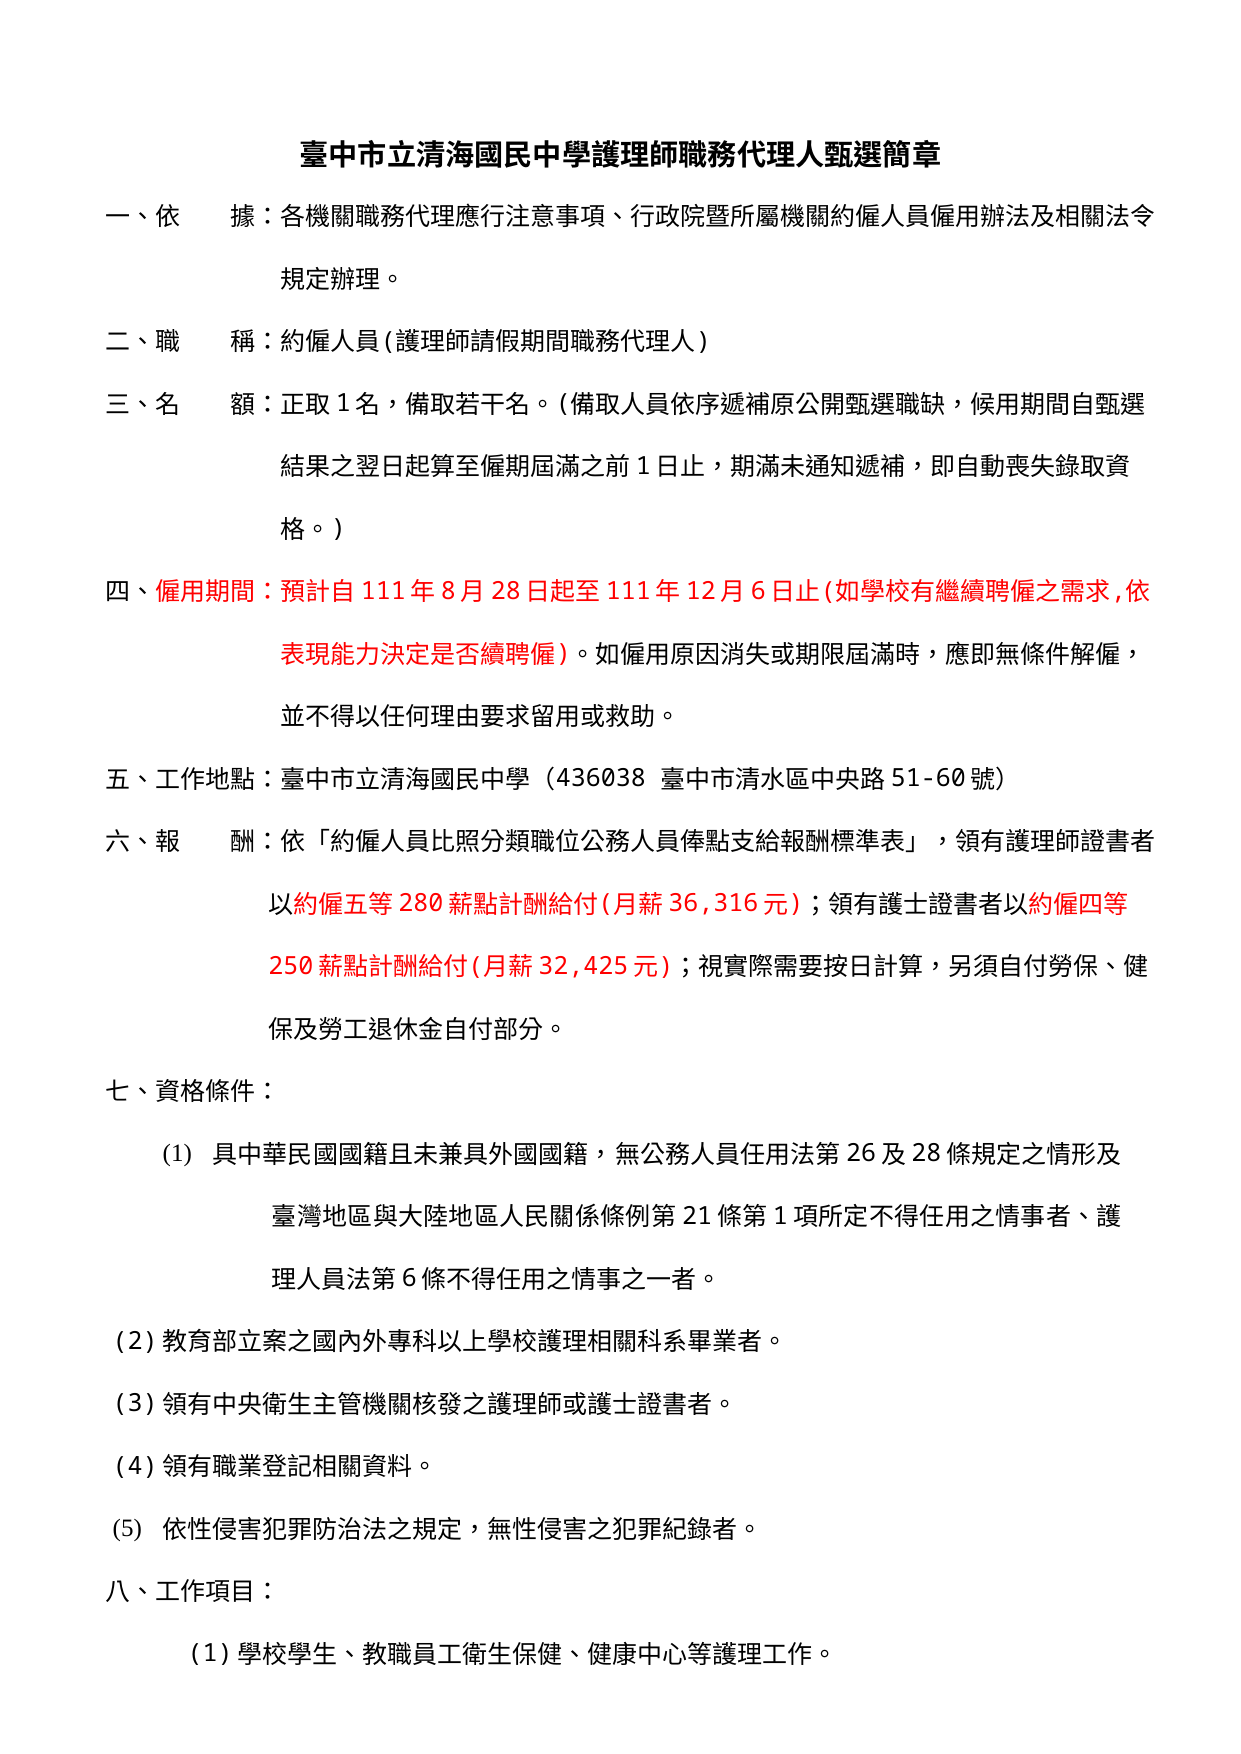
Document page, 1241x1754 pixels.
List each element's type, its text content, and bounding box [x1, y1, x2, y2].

text 二、職 稱：約僱人員(護理師請假期間職務代理人) [106, 298, 1157, 361]
list 領有職業登記相關資料。 [112, 1423, 1157, 1486]
list 領有中央衛生主管機關核發之護理師或護士證書者。 [112, 1361, 1157, 1423]
list 教育部立案之國內外專科以上學校護理相關科系畢業者。 [112, 1298, 1122, 1361]
list 具中華民國國籍且未兼具外國國籍，無公務人員任用法第26及28條規定之情形及臺灣地區與大陸地區人民關係條例第21條第1項所定不得任用之情事者、護理人員法第6條不得任用之情事之一者。 [162, 1111, 1122, 1298]
text 八、工作項目： [106, 1548, 1122, 1611]
text 四、僱用期間：預計自111年8月28日起至111年12月6日止(如學校有繼續聘僱之需求,依表現能力決定是否續聘僱)。如僱用原因消失或期限屆滿時，應即無條件解僱，並不得以任何理由要求留用或救助。 [106, 548, 1157, 736]
text 五、工作地點：臺中市立清海國民中學（436038 臺中市清水區中央路51-60號） [106, 736, 1157, 798]
text 臺中市立清海國民中學護理師職務代理人甄選簡章 [118, 111, 1122, 173]
text 一、依 據：各機關職務代理應行注意事項、行政院暨所屬機關約僱人員僱用辦法及相關法令規定辦理。 [106, 173, 1157, 298]
list 依性侵害犯罪防治法之規定，無性侵害之犯罪紀錄者。 [112, 1486, 1157, 1548]
text 三、名 額：正取1名，備取若干名。(備取人員依序遞補原公開甄選職缺，候用期間自甄選結果之翌日起算至僱期屆滿之前1日止，期滿未通知遞補，即自動喪失錄取資格。) [106, 361, 1157, 548]
list 學校學生、教職員工衛生保健、健康中心等護理工作。 [187, 1611, 1122, 1673]
text 六、報 酬：依「約僱人員比照分類職位公務人員俸點支給報酬標準表」，領有護理師證書者以約僱五等280薪點計酬給付(月薪36,316元)；領有護士證書者以約僱四等250薪點計酬給付(月薪32,425元)；視實際需要按日計算，另須自付勞保、健保及勞工退休金自付部分。 [106, 798, 1157, 1048]
text 七、資格條件： [106, 1048, 1157, 1111]
